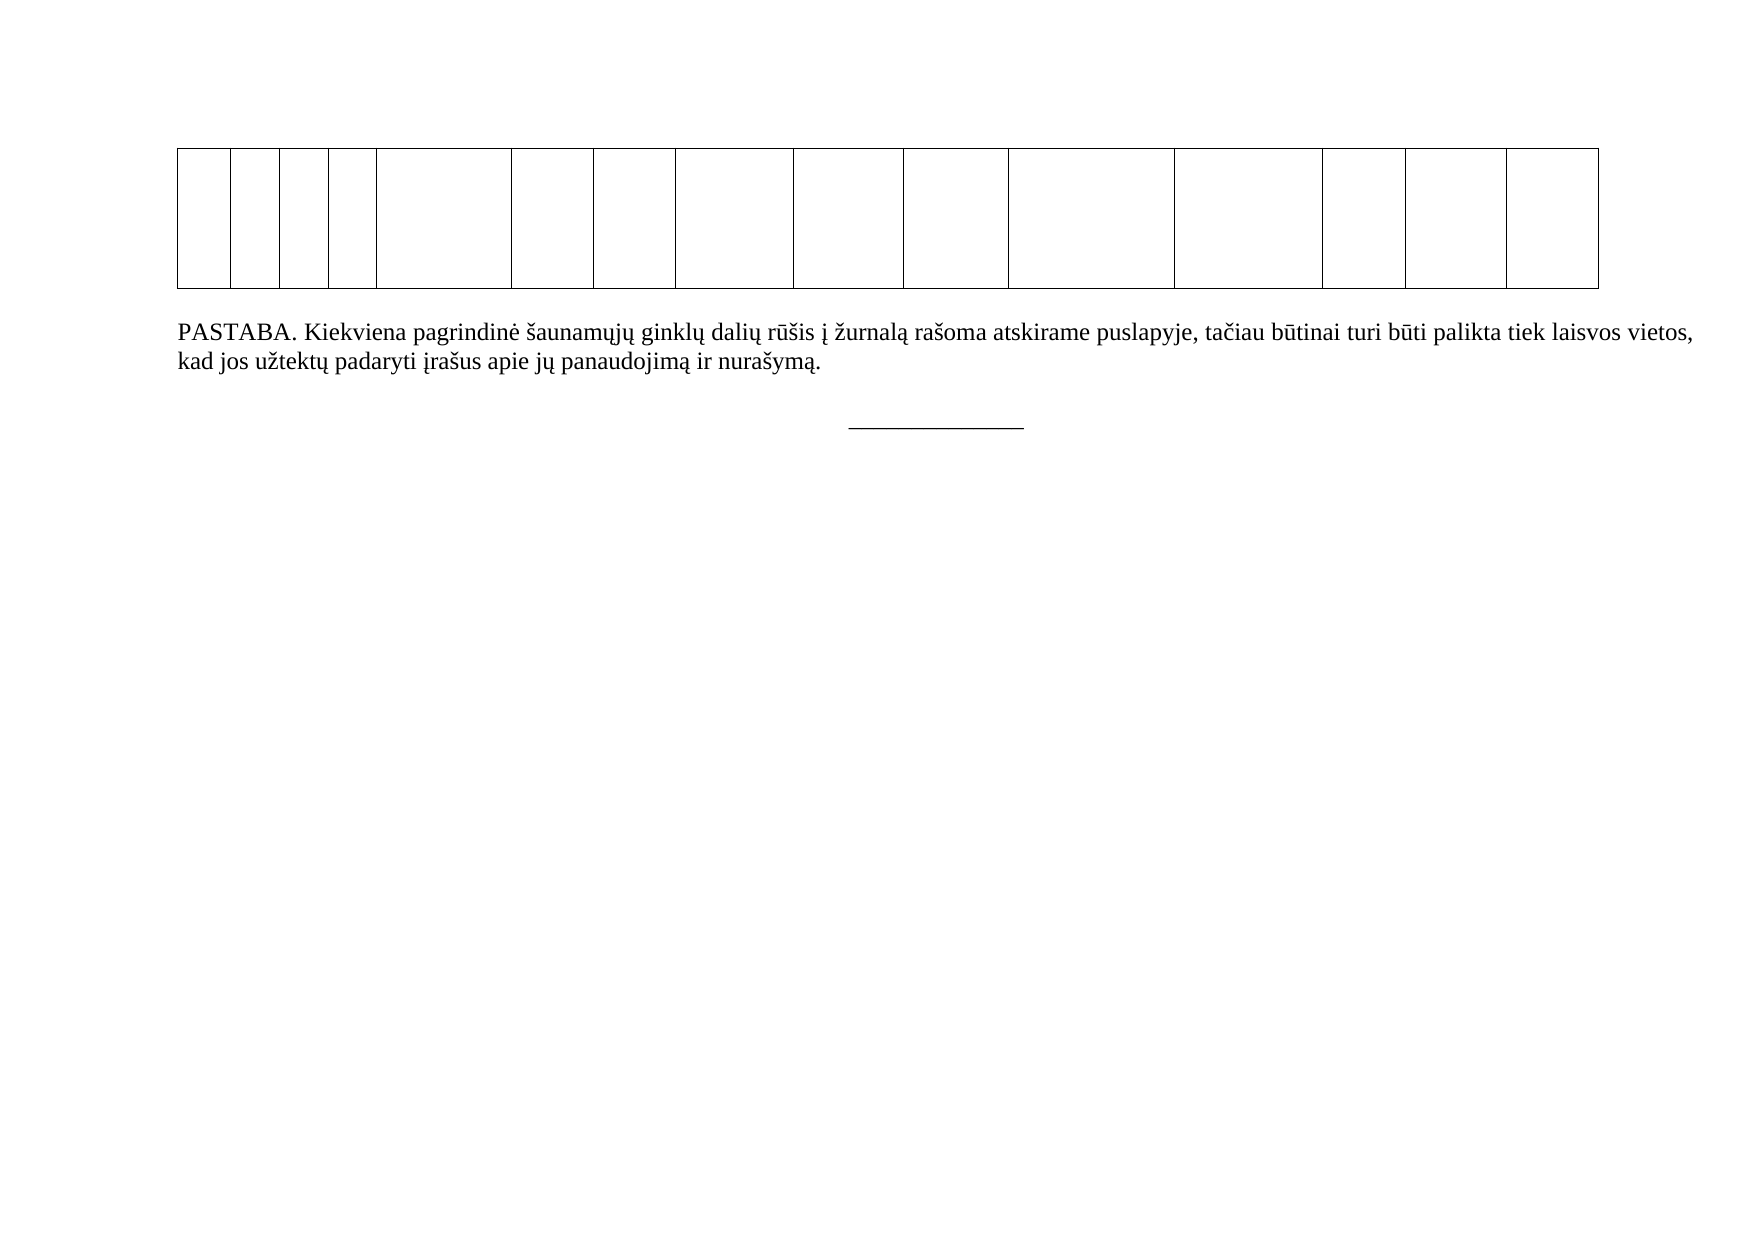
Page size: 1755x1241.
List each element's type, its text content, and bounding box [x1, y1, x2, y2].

table_cell [676, 149, 793, 287]
table_cell [178, 149, 230, 287]
table_cell [904, 149, 1008, 287]
table_cell [231, 149, 279, 287]
text ______________ [177, 403, 1695, 432]
table_cell [280, 149, 328, 287]
table_cell [1406, 149, 1506, 287]
table_cell [1323, 149, 1405, 287]
table_cell [594, 149, 675, 287]
table_cell [377, 149, 511, 287]
table_cell [1507, 149, 1598, 287]
text PASTABA. Kiekviena pagrindinė šaunamųjų ginklų dalių rūšis į žurnalą rašoma atskirame puslapyje, tačiau būtinai turi būti palikta tiek laisvos vietos, kad jos užtektų padaryti įrašus apie jų panaudojimą ir nurašymą. [177, 317, 1695, 375]
table_cell [1009, 149, 1174, 287]
table_cell [512, 149, 593, 287]
table_cell [794, 149, 903, 287]
table_cell [1175, 149, 1322, 287]
table_cell [329, 149, 376, 287]
